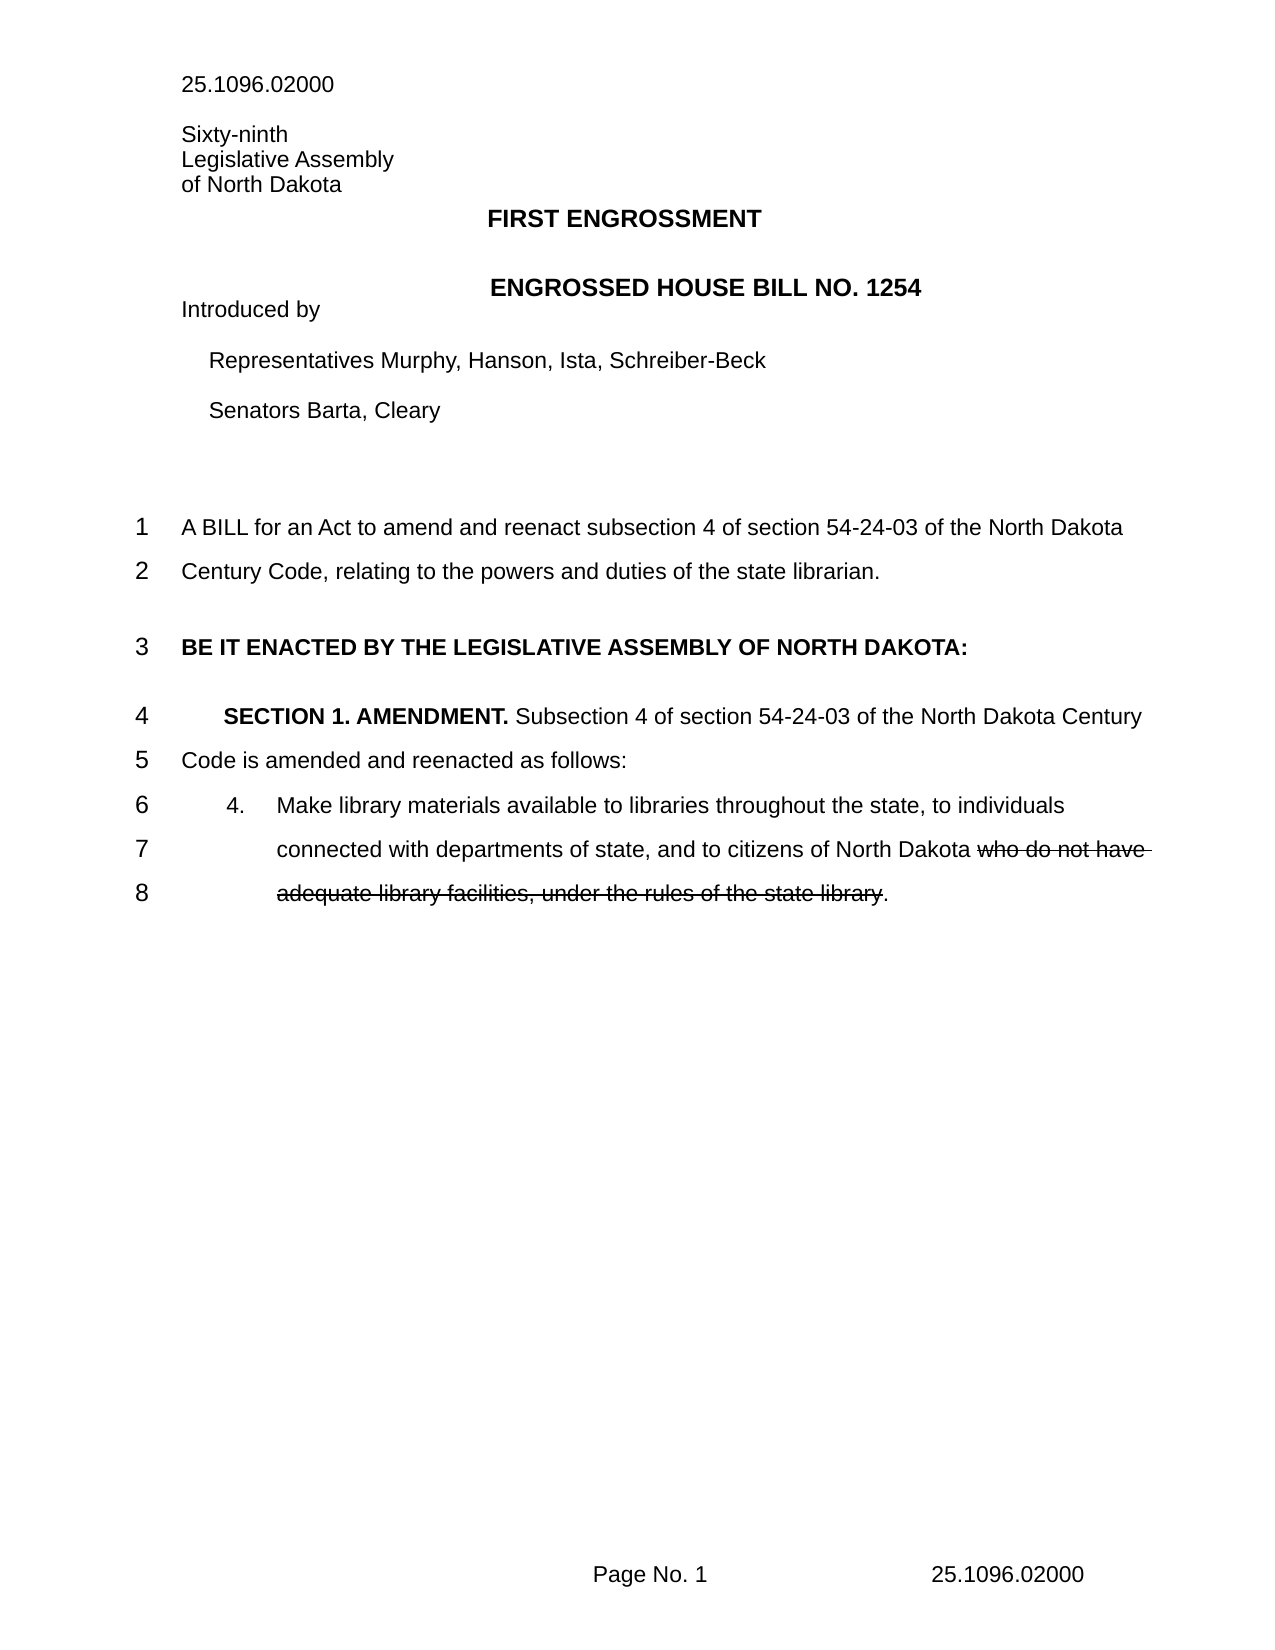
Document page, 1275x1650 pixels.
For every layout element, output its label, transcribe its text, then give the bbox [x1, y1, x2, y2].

text Introduced by [181, 298, 1154, 323]
text 4. Make library materials available to libraries throughout the state, to individuals connected with departments of state, and to citizens of North Dakota who do not have adequate library facilities, under the rules of the state library. [181, 778, 1154, 910]
text SECTION 1. AMENDMENT. Subsection 4 of section 54‑24‑03 of the North Dakota Century Code is amended and reenacted as follows: [181, 689, 1154, 778]
title A BILL for an Act to amend and reenact subsection 4 of section 54‑24‑03 of the North Dakota Century Code, relating to the powers and duties of the state librarian. [181, 500, 1154, 588]
title ENGROSSED House BILL NO. 1254 [490, 272, 921, 301]
title FIRST ENGROSSMENT [487, 206, 762, 233]
text BE IT ENACTED BY THE LEGISLATIVE ASSEMBLY OF NORTH DAKOTA: [181, 620, 1154, 664]
text Sixty-ninth [181, 123, 1154, 148]
text Senators Barta, Cleary [208, 400, 1154, 423]
text of North Dakota [181, 173, 1154, 198]
text Legislative Assembly [181, 148, 1154, 173]
text Representatives Murphy, Hanson, Ista, Schreiber-Beck [208, 350, 1154, 373]
text 25.1096.02000 [181, 73, 1154, 98]
